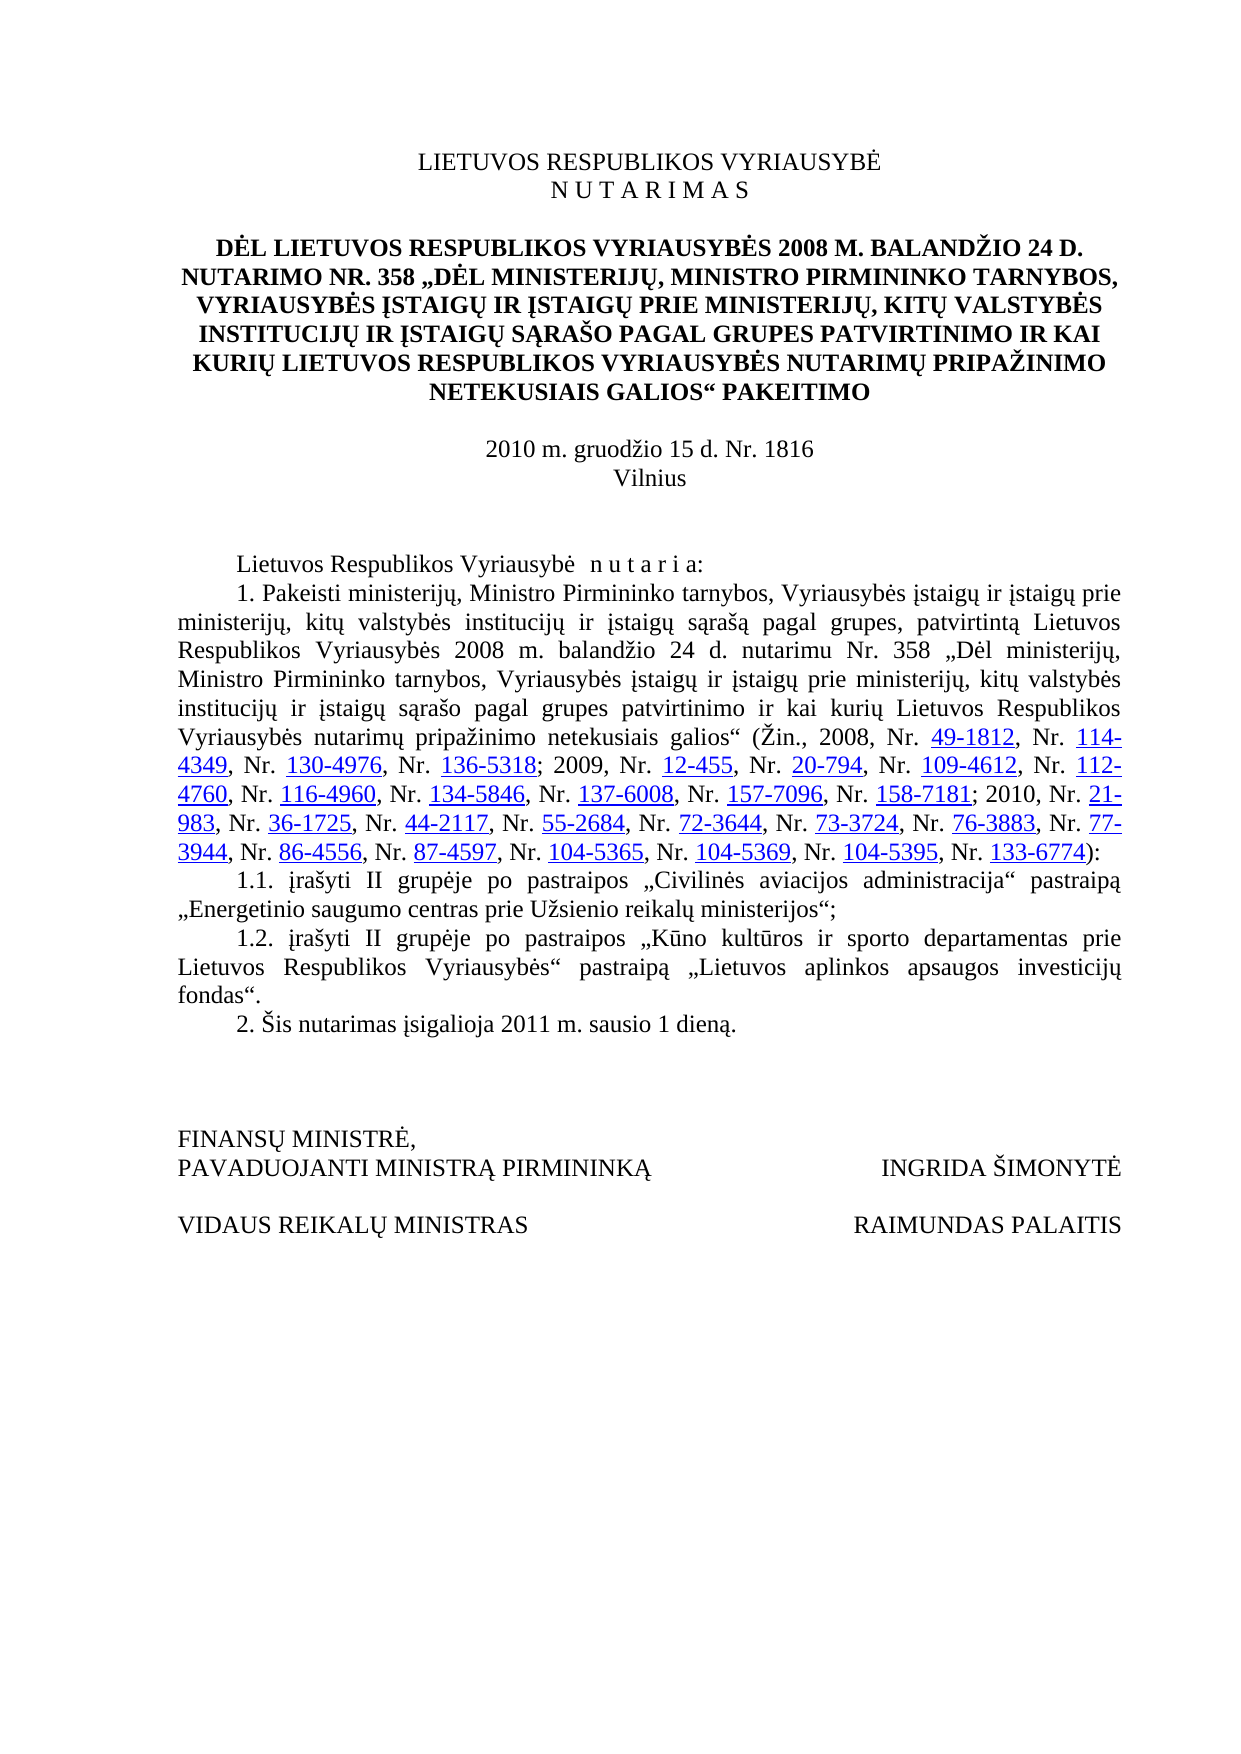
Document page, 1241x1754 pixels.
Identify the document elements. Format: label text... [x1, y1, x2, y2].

text Vilnius [177, 463, 1122, 492]
text 1. Pakeisti ministerijų, Ministro Pirmininko tarnybos, Vyriausybės įstaigų ir įstaigų prie ministerijų, kitų valstybės institucijų ir įstaigų sąrašą pagal grupes, patvirtintą Lietuvos Respublikos Vyriausybės 2008 m. balandžio 24 d. nutarimu Nr. 358 „Dėl ministerijų, Ministro Pirmininko tarnybos, Vyriausybės įstaigų ir įstaigų prie ministerijų, kitų valstybės institucijų ir įstaigų sąrašo pagal grupes patvirtinimo ir kai kurių Lietuvos Respublikos Vyriausybės nutarimų pripažinimo netekusiais galios“ (Žin., 2008, Nr. 49-1812, Nr. 114-4349, Nr. 130-4976, Nr. 136-5318; 2009, Nr. 12-455, Nr. 20-794, Nr. 109-4612, Nr. 112-4760, Nr. 116-4960, Nr. 134-5846, Nr. 137-6008, Nr. 157-7096, Nr. 158-7181; 2010, Nr. 21-983, Nr. 36-1725, Nr. 44-2117, Nr. 55-2684, Nr. 72-3644, Nr. 73-3724, Nr. 76-3883, Nr. 77-3944, Nr. 86-4556, Nr. 87-4597, Nr. 104-5365, Nr. 104-5369, Nr. 104-5395, Nr. 133-6774): [177, 578, 1122, 866]
text 1.2. įrašyti II grupėje po pastraipos „Kūno kultūros ir sporto departamentas prie Lietuvos Respublikos Vyriausybės“ pastraipą „Lietuvos aplinkos apsaugos investicijų fondas“. [177, 923, 1122, 1009]
text DĖL LIETUVOS RESPUBLIKOS VYRIAUSYBĖS 2008 M. BALANDŽIO 24 D. NUTARIMO NR. 358 „DĖL MINISTERIJŲ, MINISTRO PIRMININKO TARNYBOS, VYRIAUSYBĖS ĮSTAIGŲ IR ĮSTAIGŲ PRIE MINISTERIJŲ, KITŲ VALSTYBĖS INSTITUCIJŲ IR ĮSTAIGŲ SĄRAŠO PAGAL GRUPES PATVIRTINIMO IR KAI KURIŲ LIETUVOS RESPUBLIKOS VYRIAUSYBĖS NUTARIMŲ PRIPAŽINIMO NETEKUSIAIS GALIOS“ PAKEITIMO [177, 233, 1122, 406]
text 1.1. įrašyti II grupėje po pastraipos „Civilinės aviacijos administracija“ pastraipą „Energetinio saugumo centras prie Užsienio reikalų ministerijos“; [177, 866, 1122, 923]
text VIDAUS REIKALŲ MINISTRAS RAIMUNDAS PALAITIS [177, 1211, 1122, 1239]
text Lietuvos Respublikos Vyriausybė [177, 147, 1122, 176]
text Lietuvos Respublikos Vyriausybė nutaria: [177, 549, 1122, 578]
text NUTARIMAS [177, 176, 1122, 204]
text 2. Šis nutarimas įsigalioja 2011 m. sausio 1 dieną. [177, 1009, 1122, 1038]
text 2010 m. gruodžio 15 d. Nr. 1816 [177, 434, 1122, 463]
text PAVADUOJANTI MINISTRĄ PIRMININKĄ INGRIDA ŠIMONYTĖ [177, 1153, 1122, 1182]
text FINANSŲ MINISTRĖ, [177, 1124, 1122, 1153]
